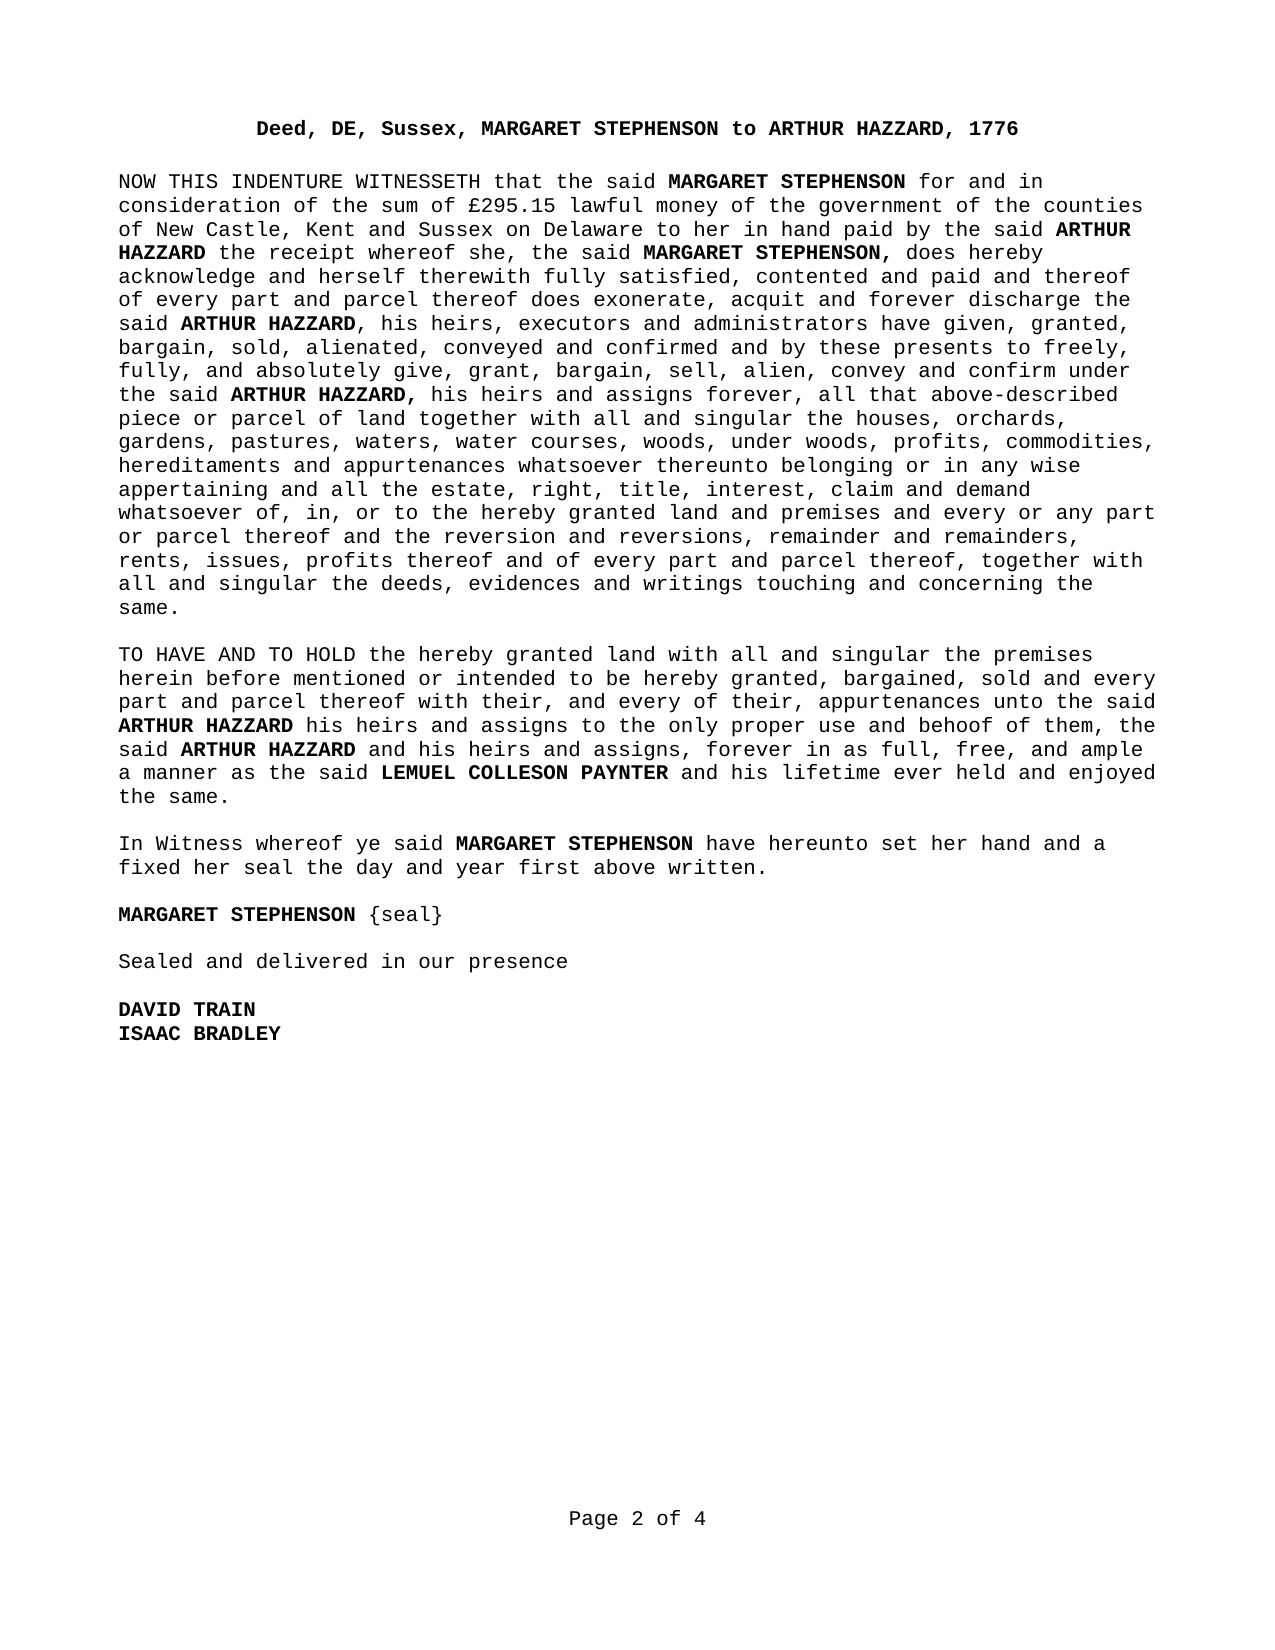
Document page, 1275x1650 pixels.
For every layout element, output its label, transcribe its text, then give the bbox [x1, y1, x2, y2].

text Now this indenture witnesseth that the said Margaret Stephenson for and in consideration of the sum of £295.15 lawful money of the government of the counties of New Castle, Kent and Sussex on Delaware to her in hand paid by the said Arthur HAZZARD the receipt whereof she, the said Margaret Stephenson, does hereby acknowledge and herself therewith fully satisfied, contented and paid and thereof of every part and parcel thereof does exonerate, acquit and forever discharge the said Arthur HAZZARD, his heirs, executors and administrators have given, granted, bargain, sold, alienated, conveyed and confirmed and by these presents to freely, fully, and absolutely give, grant, bargain, sell, alien, convey and confirm under the said Arthur HAZZARD, his heirs and assigns forever, all that above-described piece or parcel of land together with all and singular the houses, orchards, gardens, pastures, waters, water courses, woods, under woods, profits, commodities, hereditaments and appurtenances whatsoever thereunto belonging or in any wise appertaining and all the estate, right, title, interest, claim and demand whatsoever of, in, or to the hereby granted land and premises and every or any part or parcel thereof and the reversion and reversions, remainder and remainders, rents, issues, profits thereof and of every part and parcel thereof, together with all and singular the deeds, evidences and writings touching and concerning the same. [118, 171, 1157, 621]
text David train [118, 999, 1157, 1022]
text Isaac Bradley [118, 1022, 1157, 1046]
text In Witness whereof ye said Margaret Stephenson have hereunto set her hand and a fixed her seal the day and year first above written. [118, 833, 1157, 881]
text Sealed and delivered in our presence [118, 952, 1157, 975]
text To have and to hold the hereby granted land with all and singular the premises herein before mentioned or intended to be hereby granted, bargained, sold and every part and parcel thereof with their, and every of their, appurtenances unto the said Arthur HAZZARD his heirs and assigns to the only proper use and behoof of them, the said Arthur HAZZARD and his heirs and assigns, forever in as full, free, and ample a manner as the said Lemuel colleson paynter and his lifetime ever held and enjoyed the same. [118, 644, 1157, 810]
text Margaret Stephenson {seal} [118, 904, 1157, 928]
